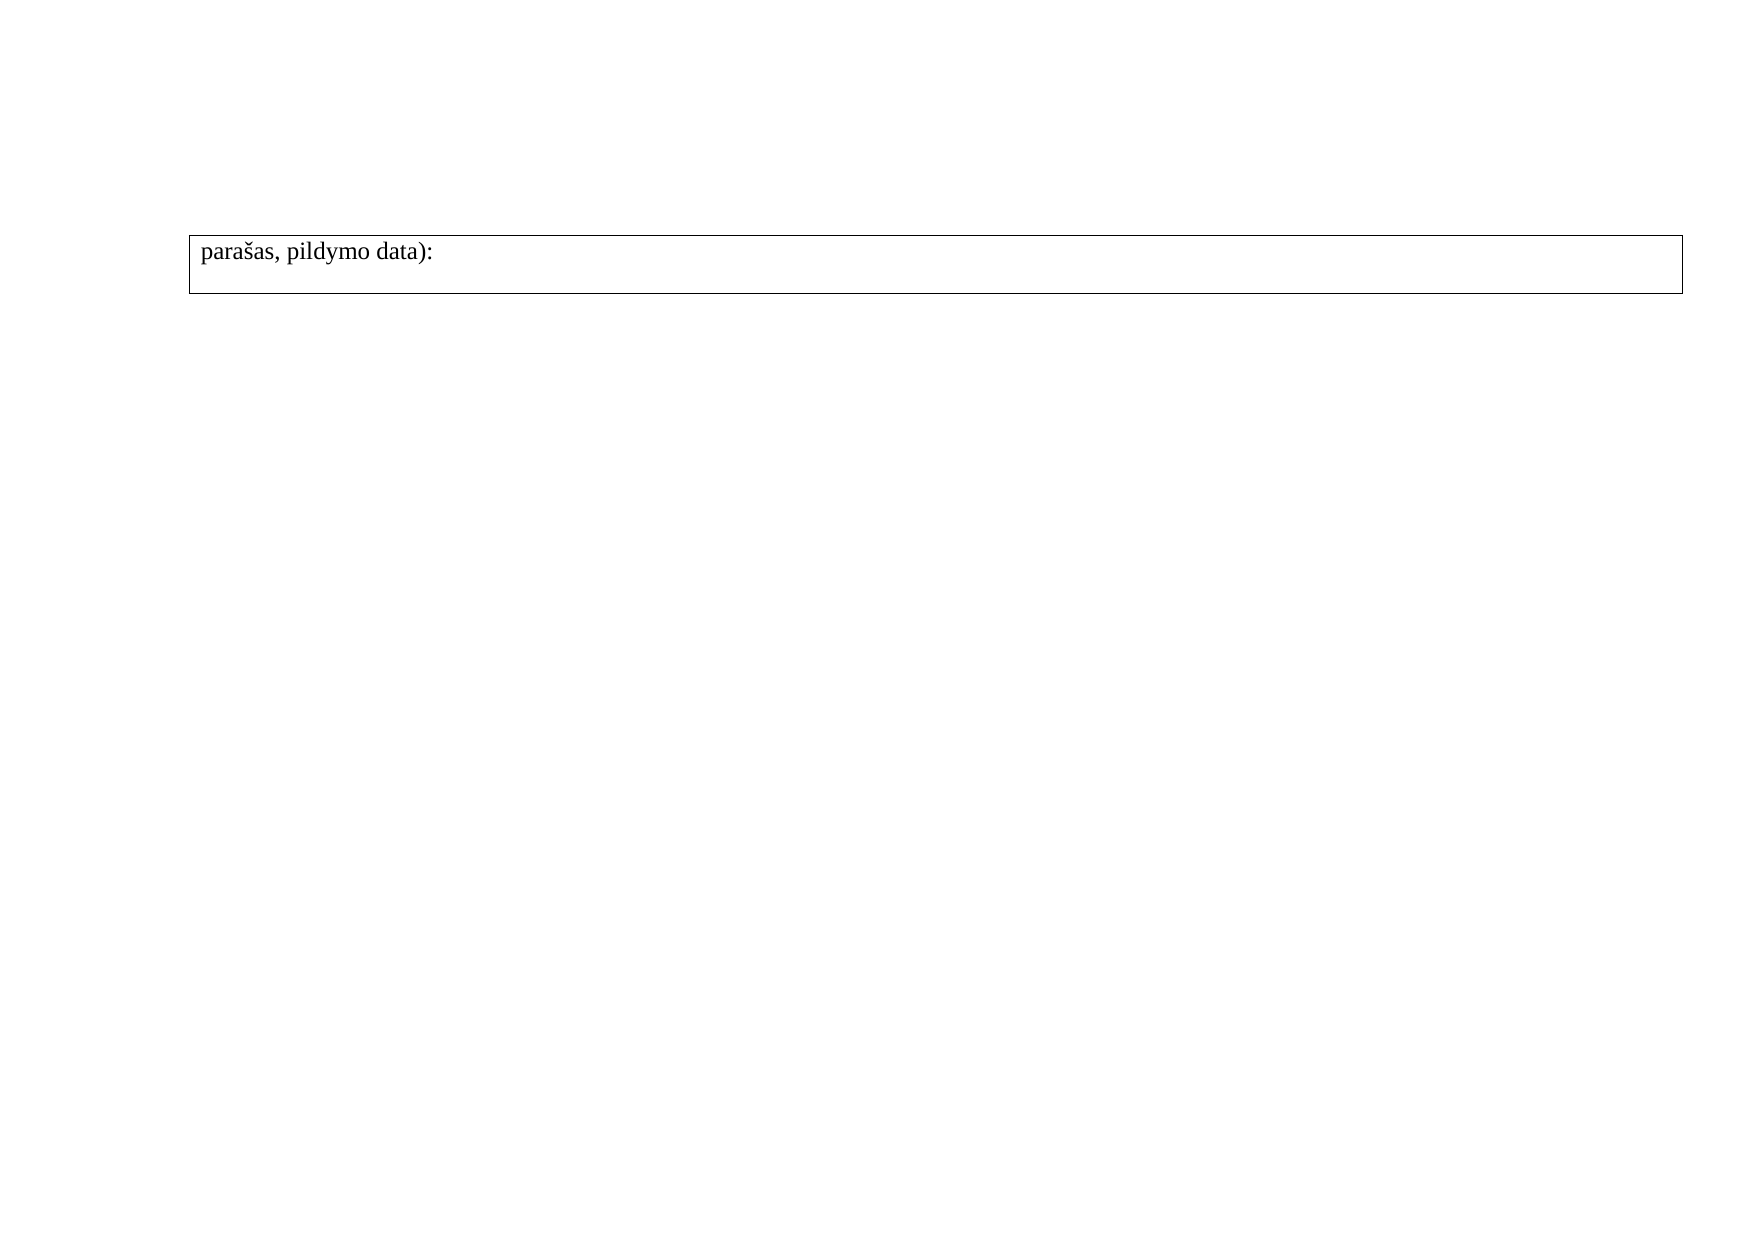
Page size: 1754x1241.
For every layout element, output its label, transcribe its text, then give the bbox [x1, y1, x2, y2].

table_cell parašas, pildymo data): [190, 236, 1682, 293]
